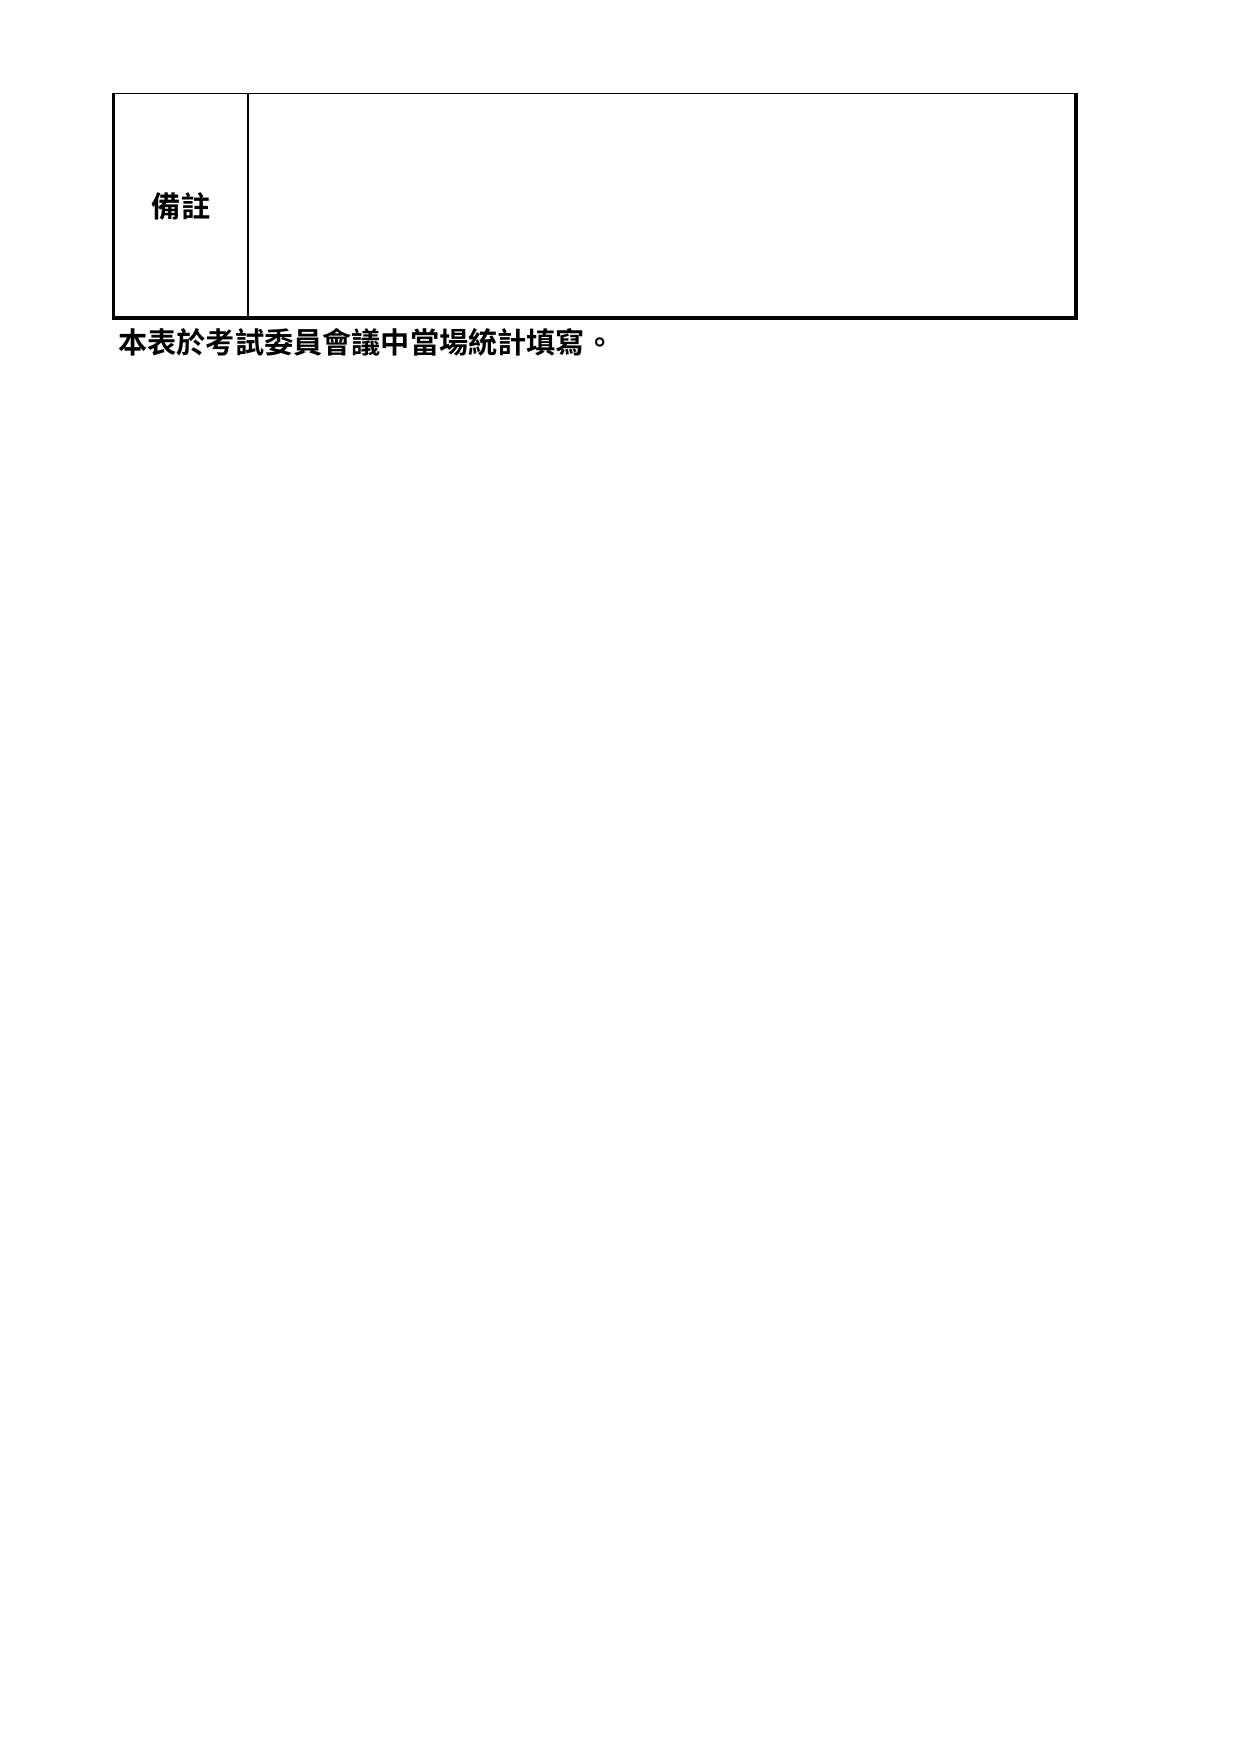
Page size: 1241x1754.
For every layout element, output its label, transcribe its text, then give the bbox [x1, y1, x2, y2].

text 本表於考試委員會議中當場統計填寫。 [118, 319, 1122, 362]
table_cell [249, 94, 1074, 316]
table_cell 備註 [115, 94, 247, 316]
